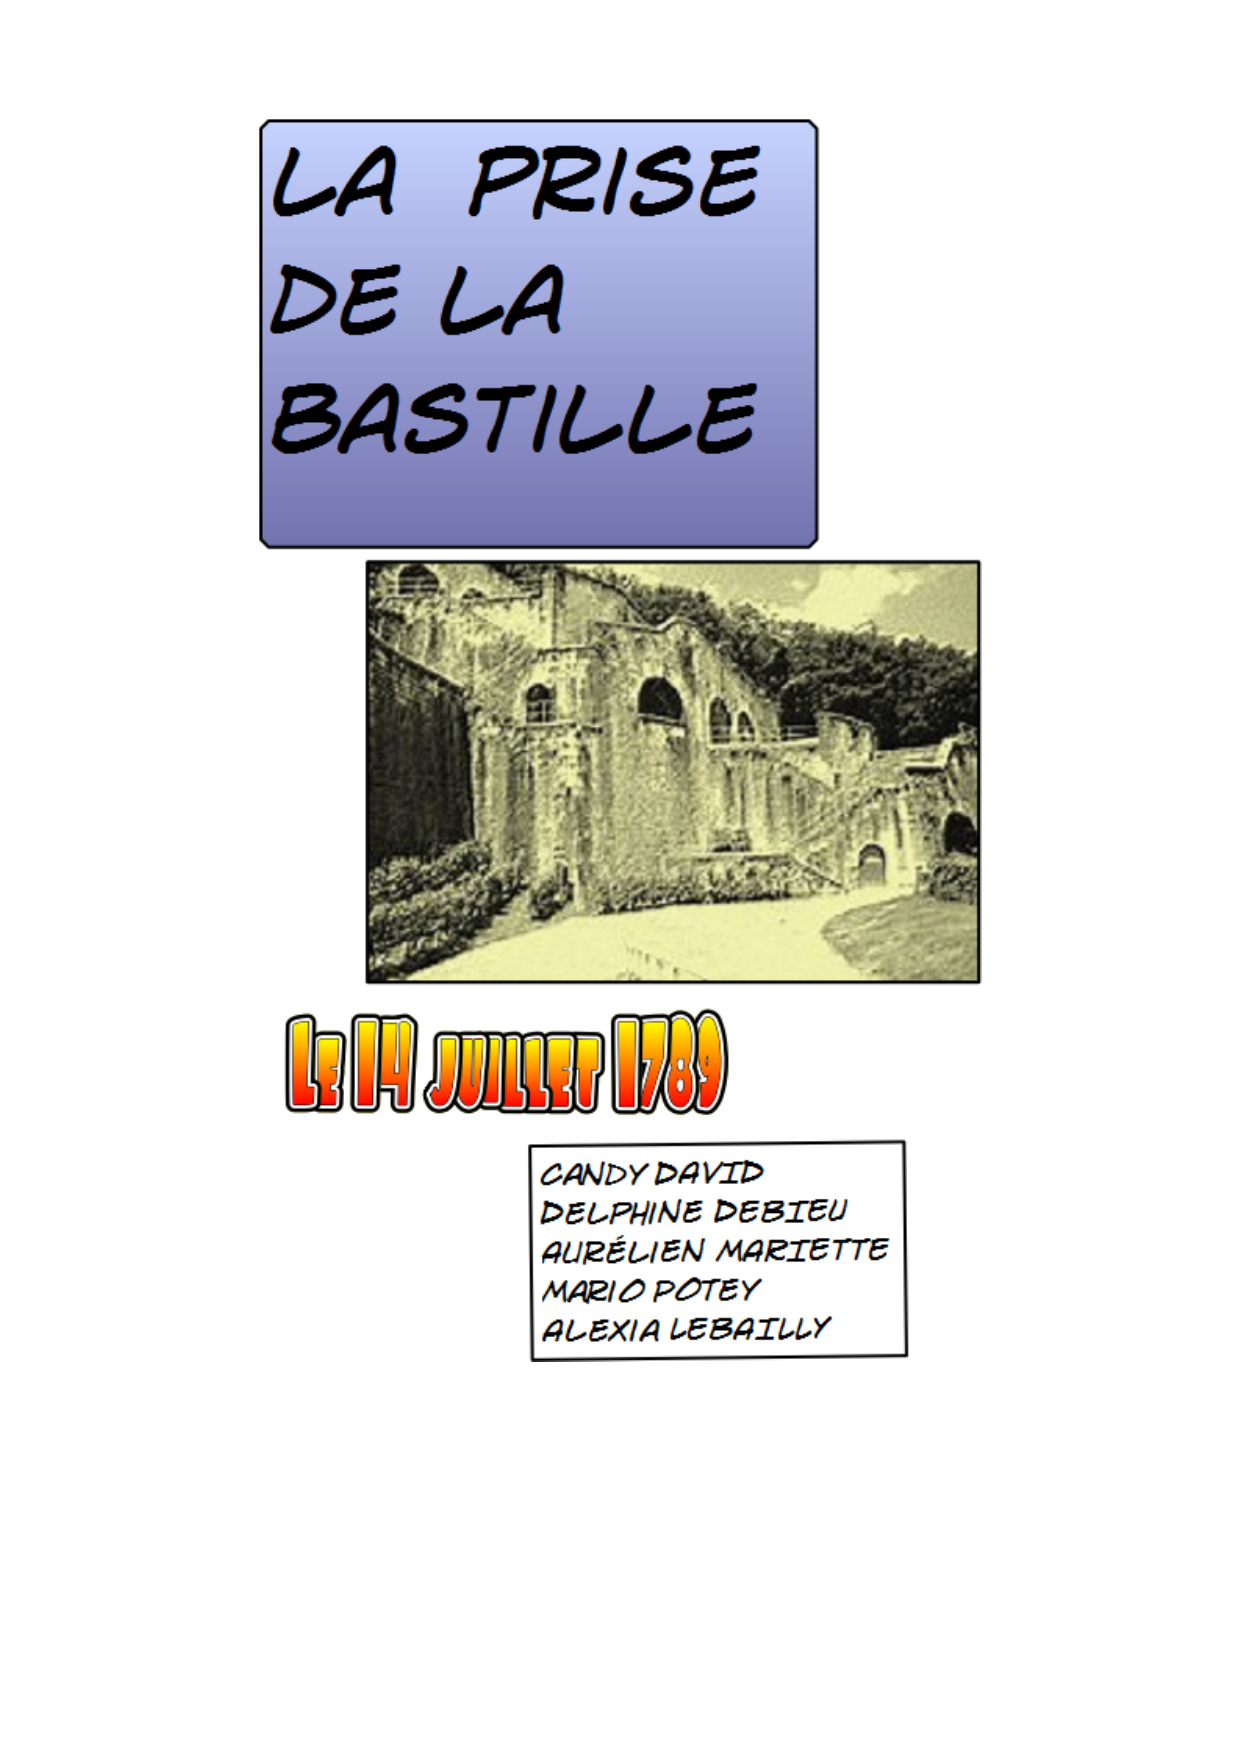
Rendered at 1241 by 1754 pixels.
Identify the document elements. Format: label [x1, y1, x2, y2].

picture [258, 118, 982, 1362]
